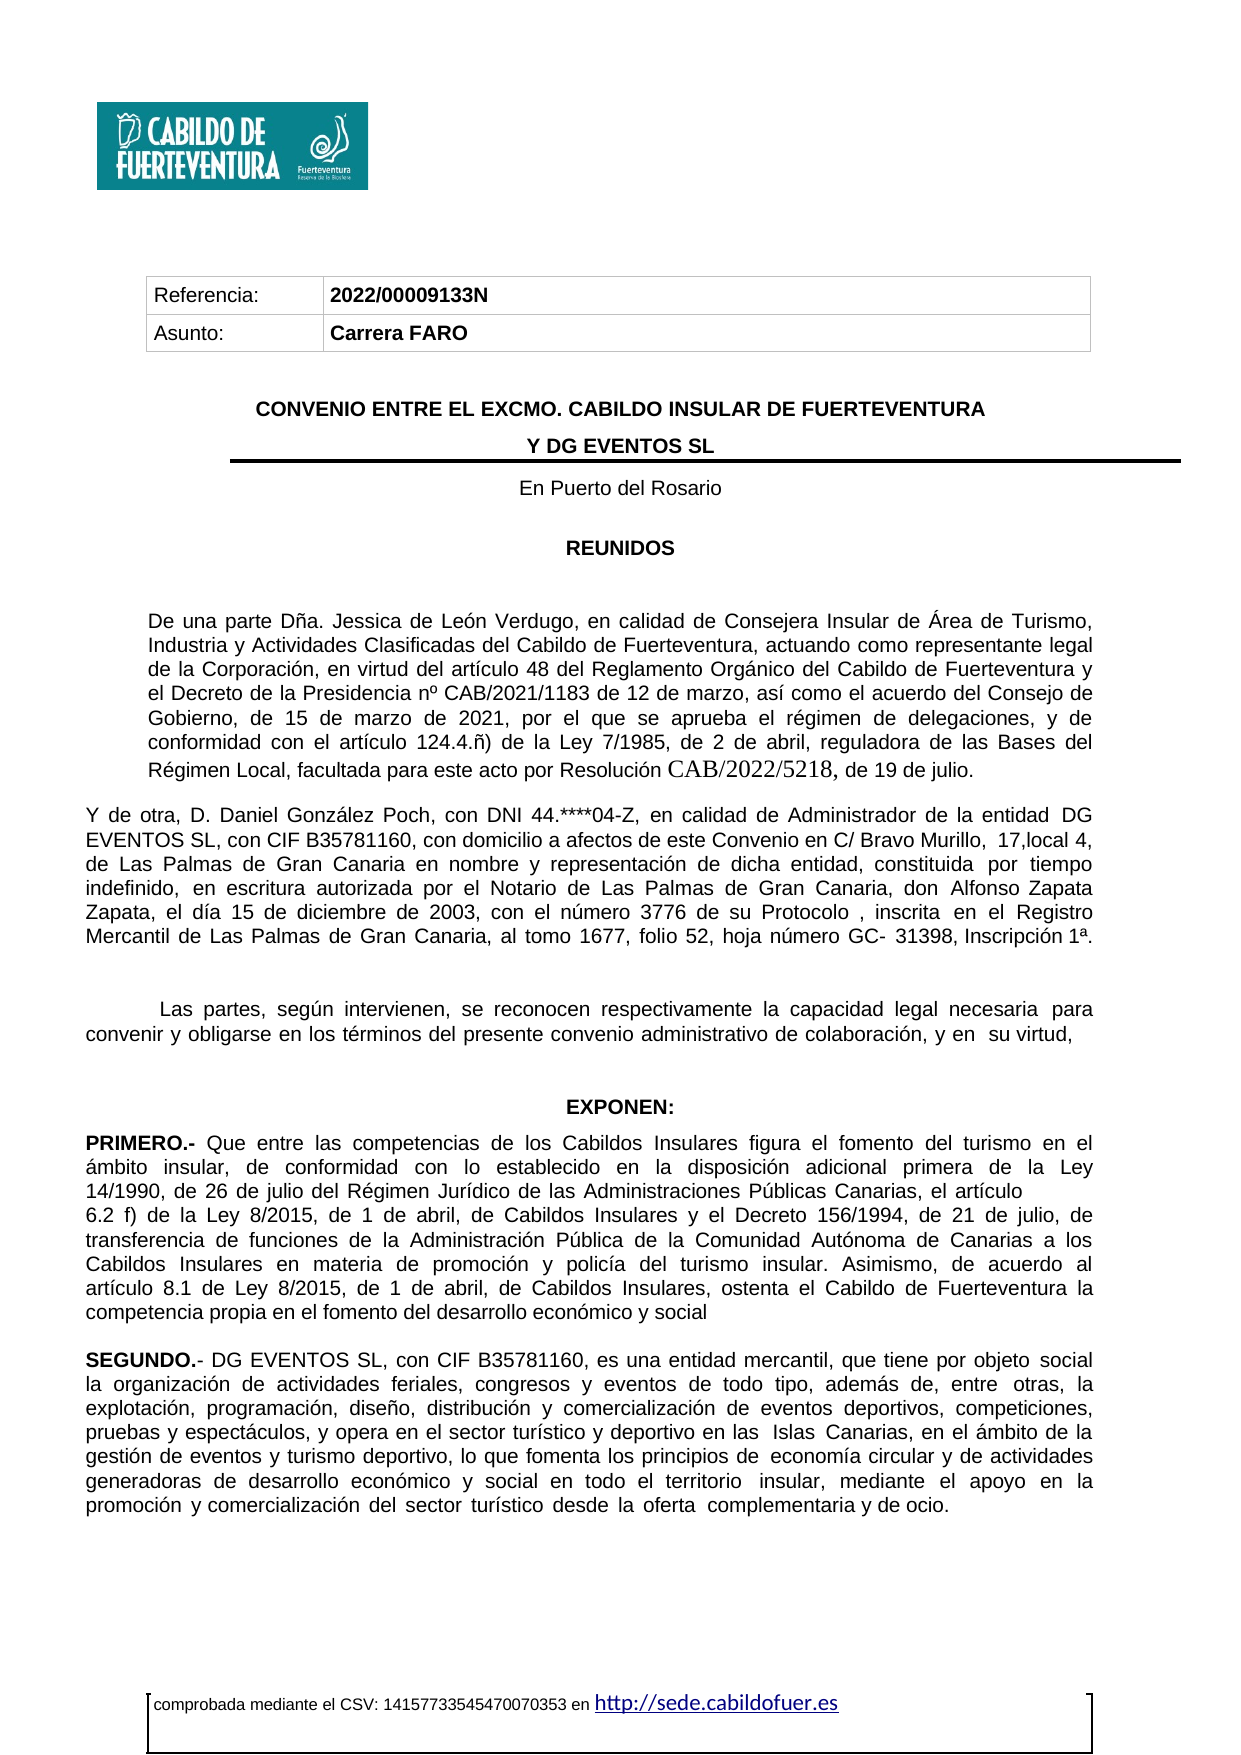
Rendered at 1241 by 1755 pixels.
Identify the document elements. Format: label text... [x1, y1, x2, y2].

table_header Referencia: [147, 277, 323, 313]
text SEGUNDO.- DG EVENTOS SL, con CIF B35781160, es una entidad mercantil, que tiene por objeto social la organización de actividades feriales, congresos y eventos de todo tipo, además de, entre otras, la explotación, programación, diseño, distribución y comercialización de eventos deportivos, competiciones, pruebas y espectáculos, y opera en el sector turístico y deportivo en las Islas Canarias, en el ámbito de la gestión de eventos y turismo deportivo, lo que fomenta los principios de economía circular y de actividades generadoras de desarrollo económico y social en todo el territorio insular, mediante el apoyo en la promoción y comercialización del sector turístico desde la oferta complementaria y de ocio. [85, 1348, 1093, 1517]
subtitle CONVENIO ENTRE EL EXCMO. CABILDO INSULAR DE FUERTEVENTURA Y DG EVENTOS SL [254, 397, 987, 457]
text En Puerto del Rosario [517, 475, 724, 499]
subtitle REUNIDOS [517, 536, 724, 560]
table_header 2022/00009133N [324, 277, 1090, 313]
table_cell Asunto: [147, 315, 323, 351]
text 6.2 f) de la Ley 8/2015, de 1 de abril, de Cabildos Insulares y el Decreto 156/1994, de 21 de julio, de transferencia de funciones de la Administración Pública de la Comunidad Autónoma de Canarias a los Cabildos Insulares en materia de promoción y policía del turismo insular. Asimismo, de acuerdo al artículo 8.1 de Ley 8/2015, de 1 de abril, de Cabildos Insulares, ostenta el Cabildo de Fuerteventura la competencia propia en el fomento del desarrollo económico y social [85, 1203, 1093, 1324]
picture [97, 102, 369, 190]
text De una parte Dña. Jessica de León Verdugo, en calidad de Consejera Insular de Área de Turismo, Industria y Actividades Clasificadas del Cabildo de Fuerteventura, actuando como representante legal de la Corporación, en virtud del artículo 48 del Reglamento Orgánico del Cabildo de Fuerteventura y el Decreto de la Presidencia nº CAB/2021/1183 de 12 de marzo, así como el acuerdo del Consejo de Gobierno, de 15 de marzo de 2021, por el que se aprueba el régimen de delegaciones, y de conformidad con el artículo 124.4.ñ) de la Ley 7/1985, de 2 de abril, reguladora de las Bases del Régimen Local, facultada para este acto por Resolución CAB/2022/5218, de 19 de julio. [148, 609, 1093, 782]
text Las partes, según intervienen, se reconocen respectivamente la capacidad legal necesaria para convenir y obligarse en los términos del presente convenio administrativo de colaboración, y en su virtud, [85, 997, 1093, 1046]
text PRIMERO.- Que entre las competencias de los Cabildos Insulares figura el fomento del turismo en el ámbito insular, de conformidad con lo establecido en la disposición adicional primera de la Ley 14/1990, de 26 de julio del Régimen Jurídico de las Administraciones Públicas Canarias, el artículo [85, 1131, 1093, 1203]
subtitle EXPONEN: [517, 1094, 724, 1118]
table_cell Carrera FARO [324, 315, 1090, 351]
text Y de otra, D. Daniel González Poch, con DNI 44.****04-Z, en calidad de Administrador de la entidad DG EVENTOS SL, con CIF B35781160, con domicilio a afectos de este Convenio en C/ Bravo Murillo, 17,local 4, de Las Palmas de Gran Canaria en nombre y representación de dicha entidad, constituida por tiempo indefinido, en escritura autorizada por el Notario de Las Palmas de Gran Canaria, don Alfonso Zapata Zapata, el día 15 de diciembre de 2003, con el número 3776 de su Protocolo , inscrita en el Registro Mercantil de Las Palmas de Gran Canaria, al tomo 1677, folio 52, hoja número GC- 31398, Inscripción 1ª. [85, 803, 1093, 948]
